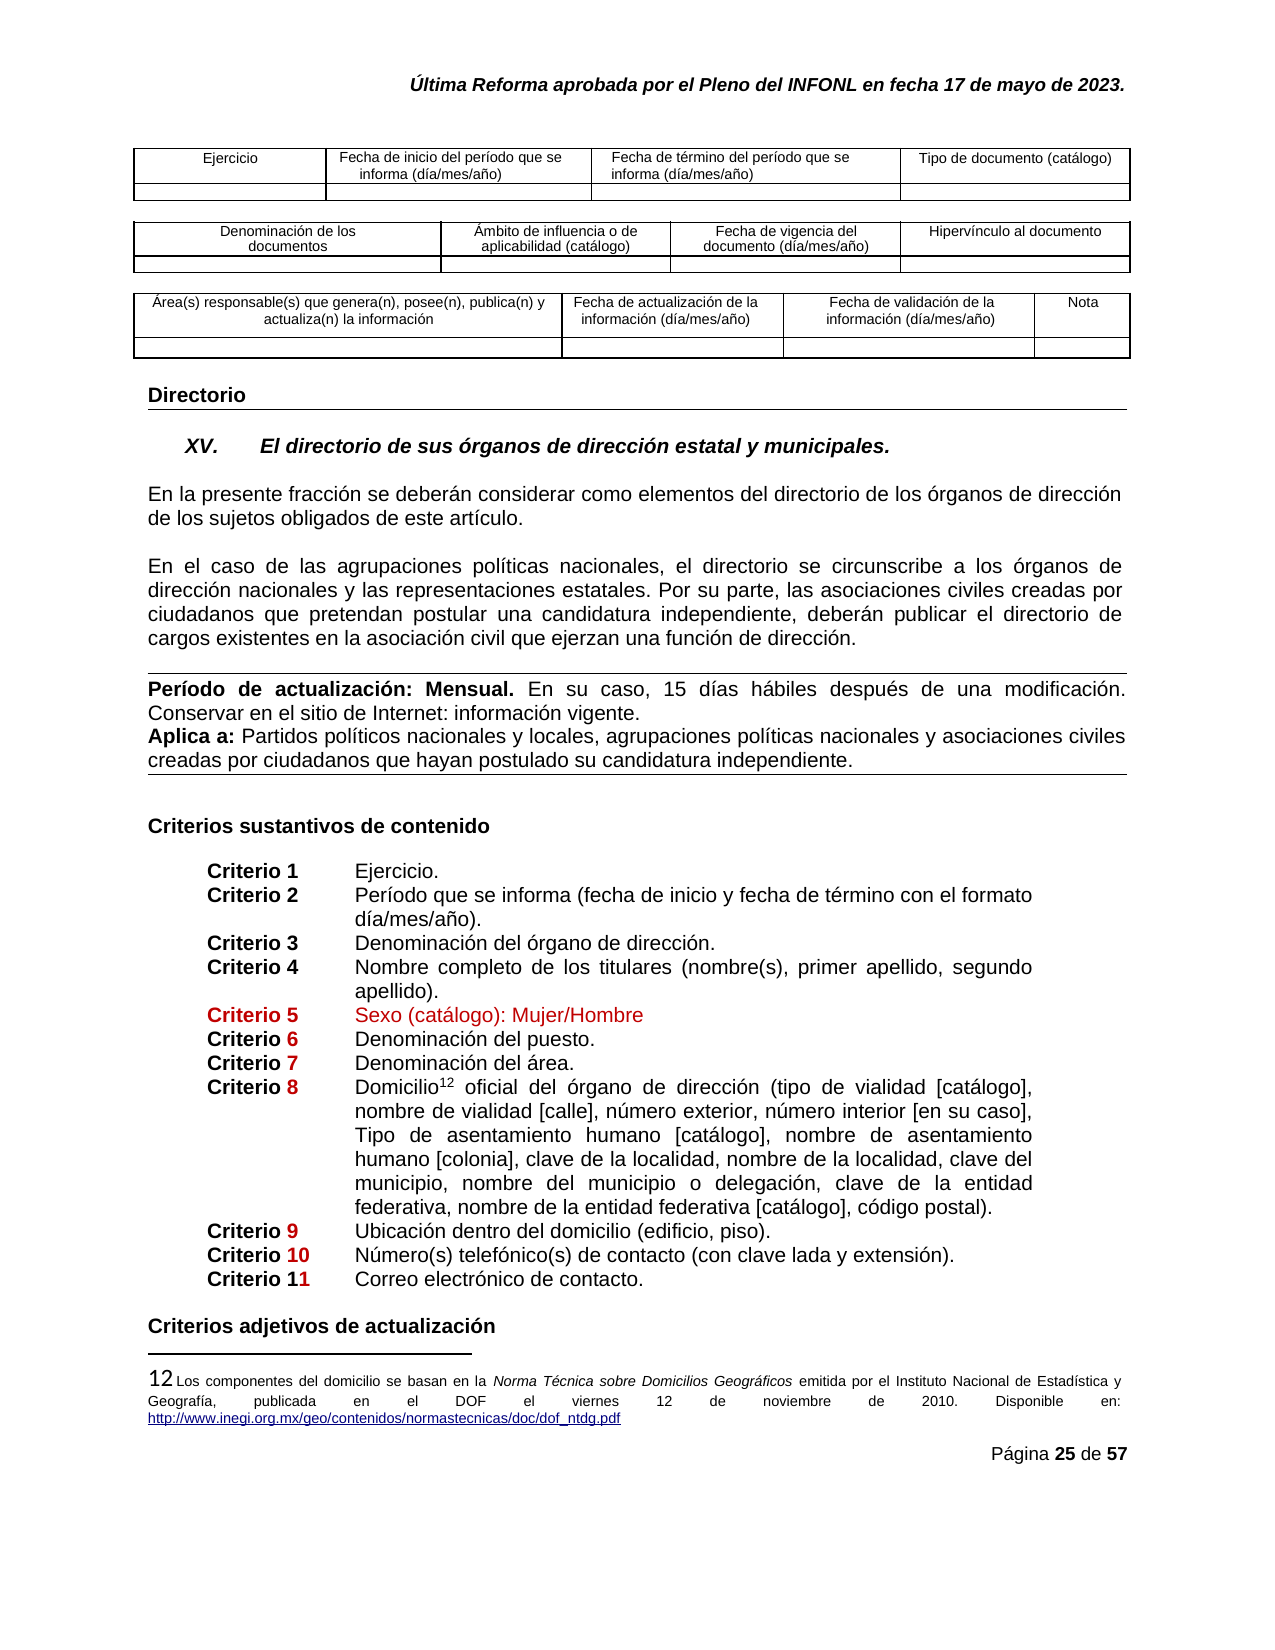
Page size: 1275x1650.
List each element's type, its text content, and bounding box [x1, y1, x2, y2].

text Período de actualización: Mensual. En su caso, 15 días hábiles después de una modificación. Conservar en el sitio de Internet: información vigente. [148, 674, 1127, 721]
table_cell [135, 184, 325, 199]
table_header Fecha de actualización de la información (día/mes/año) [563, 294, 783, 336]
text Criterios adjetivos de actualización [148, 1314, 1127, 1338]
text Criterio 1 Ejercicio. [207, 859, 1033, 883]
subtitle XV. El directorio de sus órganos de dirección estatal y municipales. [185, 434, 1039, 458]
text En la presente fracción se deberán considerar como elementos del directorio de los órganos de dirección de los sujetos obligados de este artículo. [148, 482, 1124, 529]
table_header Hipervínculo al documento [901, 223, 1129, 255]
text Directorio [148, 383, 1127, 409]
list Los componentes del domicilio se basan en la Norma Técnica sobre Domicilios Geográficos emitida por el Instituto Nacional de Estadística y Geografía, publicada en el DOF el viernes 12 de noviembre de 2010. Disponible en: http://www.inegi.org.mx/geo/contenidos/normastecnicas/doc/dof_ntdg.pdf [148, 1362, 1122, 1426]
table_header Denominación de los documentos [135, 223, 440, 255]
table_header Fecha de validación de la información (día/mes/año) [784, 294, 1034, 336]
table_header Fecha de vigencia del documento (día/mes/año) [671, 223, 900, 255]
text Criterio 10 Número(s) telefónico(s) de contacto (con clave lada y extensión). [207, 1242, 1033, 1266]
text Aplica a: Partidos políticos nacionales y locales, agrupaciones políticas nacionales y asociaciones civiles creadas por ciudadanos que hayan postulado su candidatura independiente. [148, 721, 1127, 774]
text Criterio 4 Nombre completo de los titulares (nombre(s), primer apellido, segundo apellido). [207, 955, 1033, 1003]
text Criterio 5 Sexo (catálogo): Mujer/Hombre [207, 1003, 1033, 1027]
table_cell [442, 257, 670, 272]
table_cell [135, 338, 561, 357]
text Criterios sustantivos de contenido [148, 814, 1127, 838]
table_cell [784, 338, 1034, 357]
table_header Nota [1035, 294, 1129, 336]
text Criterio 7 Denominación del área. [207, 1051, 1033, 1075]
table_cell [901, 257, 1129, 272]
text Criterio 11 Correo electrónico de contacto. [207, 1266, 1033, 1290]
text Criterio 3 Denominación del órgano de dirección. [207, 931, 1033, 955]
text Criterio 9 Ubicación dentro del domicilio (edificio, piso). [207, 1218, 1033, 1242]
table_header Área(s) responsable(s) que genera(n), posee(n), publica(n) y actualiza(n) la información [135, 294, 561, 336]
table_cell [327, 184, 591, 199]
table_header Tipo de documento (catálogo) [901, 149, 1129, 183]
table_cell [1035, 338, 1129, 357]
text Criterio 6 Denominación del puesto. [207, 1027, 1033, 1051]
table_header Fecha de inicio del período que se informa (día/mes/año) [327, 149, 591, 183]
table_cell [592, 184, 900, 199]
table_header Ámbito de influencia o de aplicabilidad (catálogo) [442, 223, 670, 255]
text Criterio 2 Período que se informa (fecha de inicio y fecha de término con el formato día/mes/año). [207, 883, 1033, 931]
table_cell [135, 257, 440, 272]
text En el caso de las agrupaciones políticas nacionales, el directorio se circunscribe a los órganos de dirección nacionales y las representaciones estatales. Por su parte, las asociaciones civiles creadas por ciudadanos que pretendan postular una candidatura independiente, deberán publicar el directorio de cargos existentes en la asociación civil que ejerzan una función de dirección. [148, 553, 1124, 649]
table_cell [901, 184, 1129, 199]
table_header Fecha de término del período que se informa (día/mes/año) [592, 149, 900, 183]
text Criterio 8 Domicilio oficial del órgano de dirección (tipo de vialidad [catálogo], nombre de vialidad [calle], número exterior, número interior [en su caso], Tipo de asentamiento humano [catálogo], nombre de asentamiento humano [colonia], clave de la localidad, nombre de la localidad, clave del municipio, nombre del municipio o delegación, clave de la entidad federativa, nombre de la entidad federativa [catálogo], código postal). [207, 1075, 1033, 1218]
table_cell [563, 338, 783, 357]
table_header Ejercicio [135, 149, 325, 183]
table_cell [671, 257, 900, 272]
